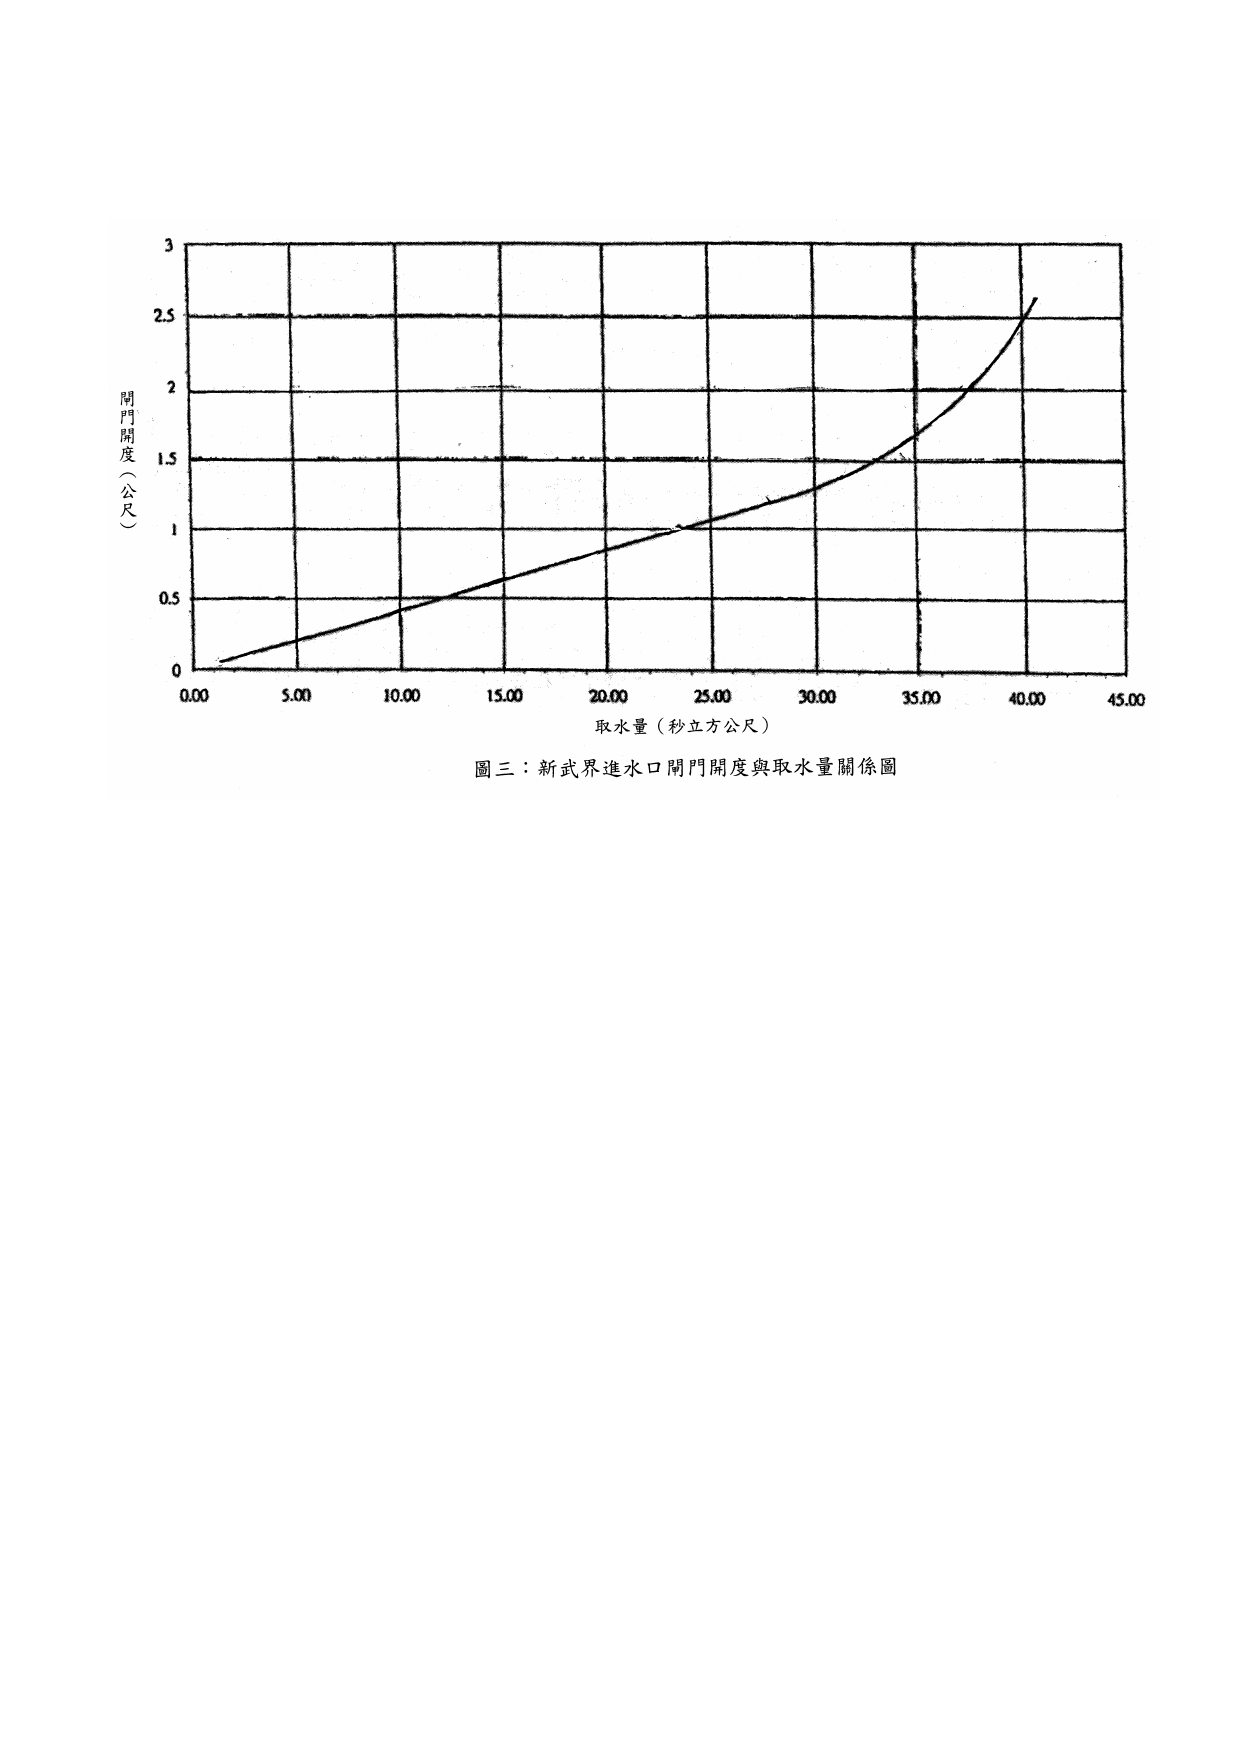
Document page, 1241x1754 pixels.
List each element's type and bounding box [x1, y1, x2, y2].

picture [108, 219, 1159, 800]
